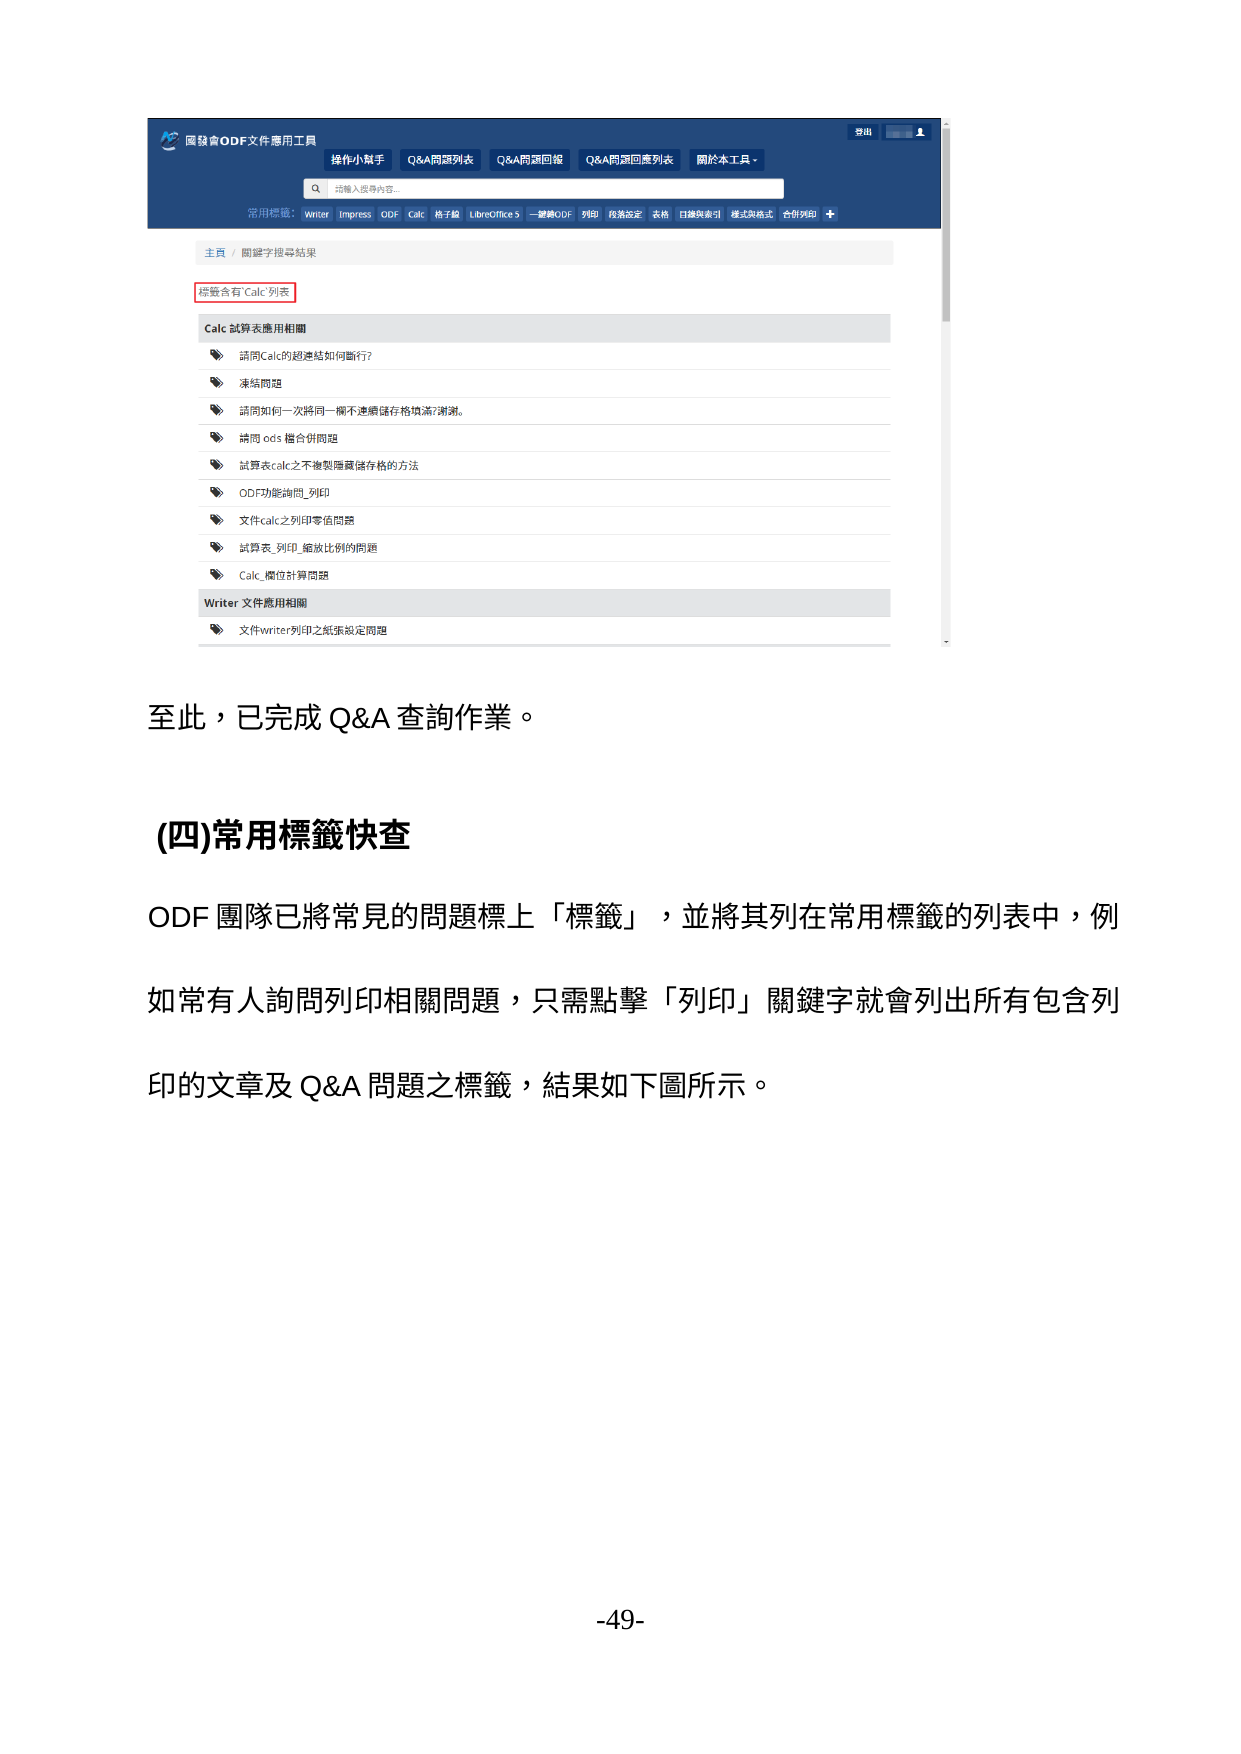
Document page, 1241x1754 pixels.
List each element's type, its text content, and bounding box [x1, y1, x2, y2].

text 至此，已完成Q&A查詢作業。 [148, 695, 1122, 737]
picture [147, 118, 951, 647]
subtitle 常用標籤快查 [118, 808, 1122, 857]
text ODF團隊已將常見的問題標上「標籤」，並將其列在常用標籤的列表中，例如常有人詢問列印相關問題，只需點擊「列印」關鍵字就會列出所有包含列印的文章及Q&A問題之標籤，結果如下圖所示。 [148, 893, 1122, 1105]
